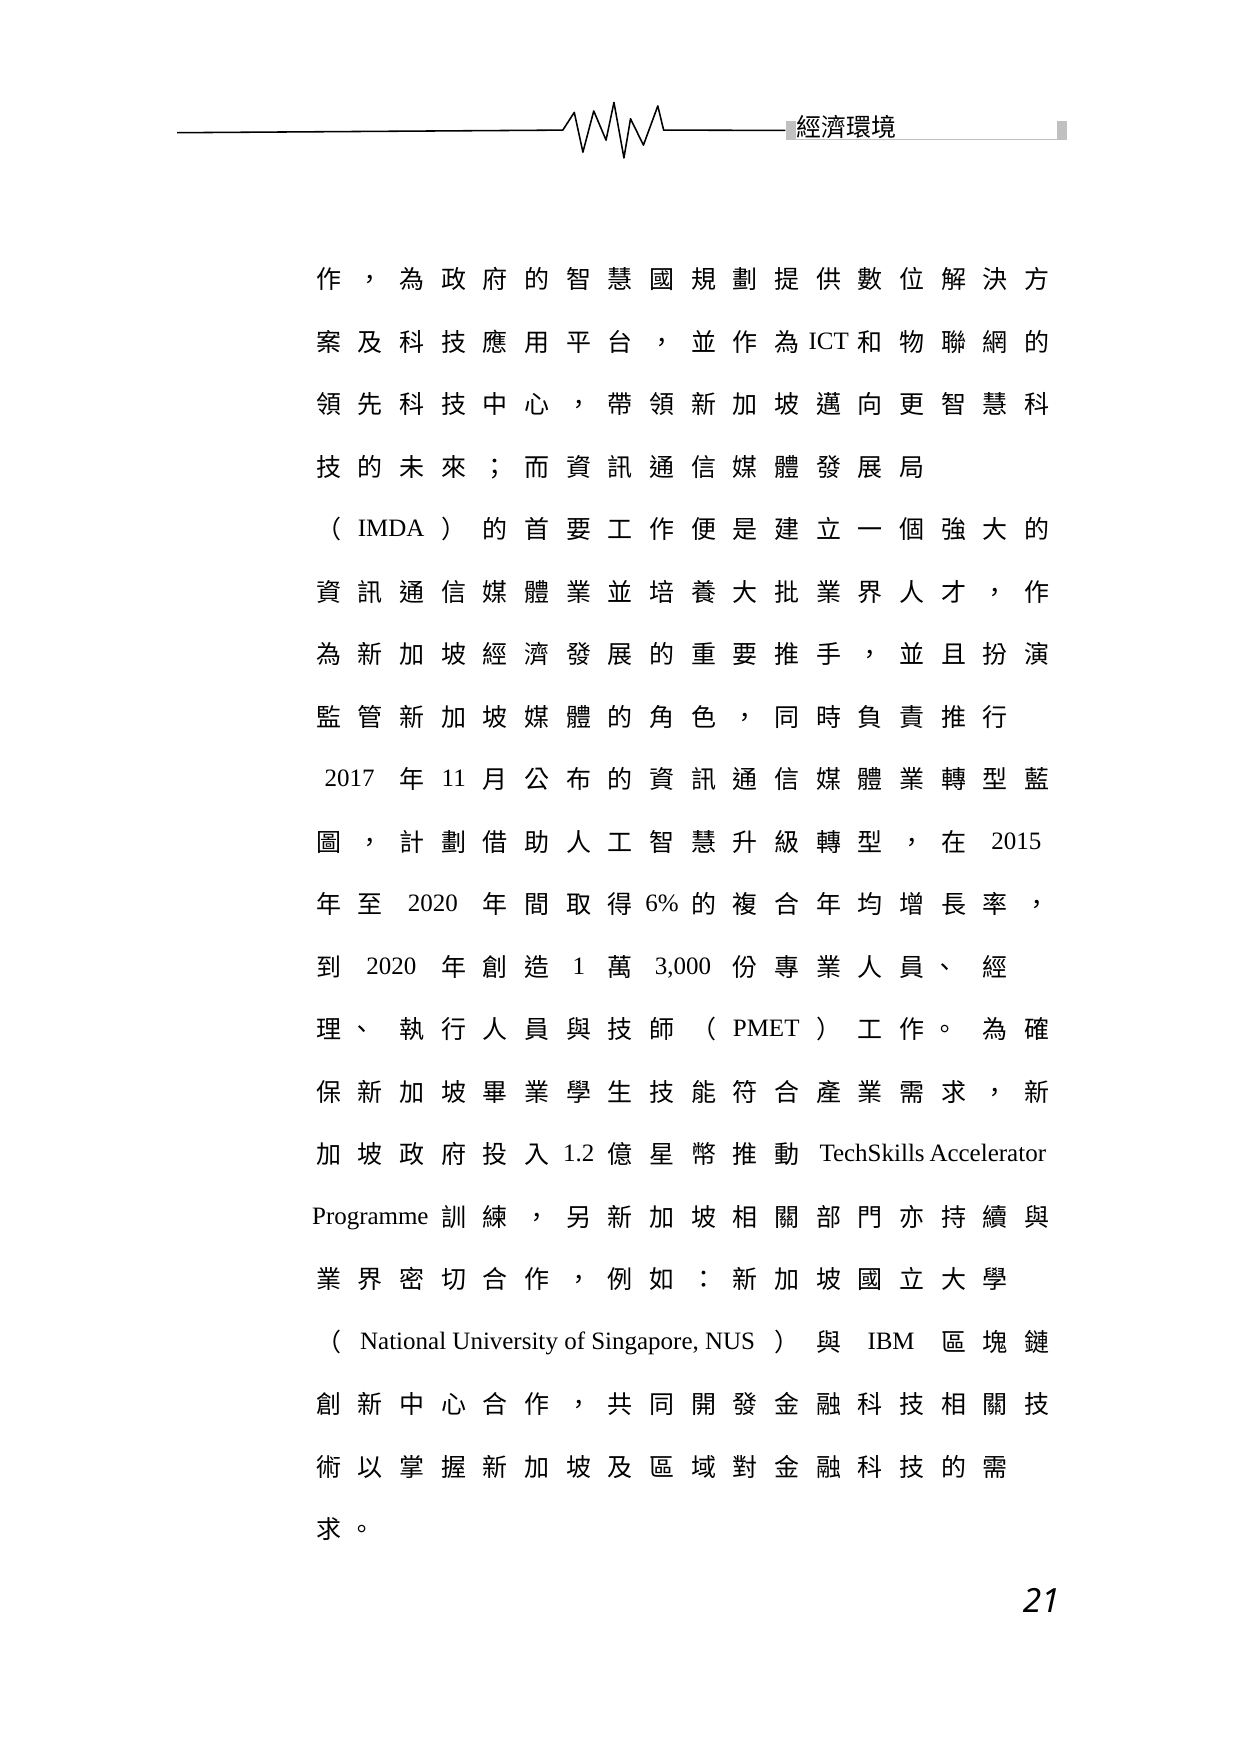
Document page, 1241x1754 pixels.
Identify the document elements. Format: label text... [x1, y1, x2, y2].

text 作，為政府的智慧國規劃提供數位解決方案及科技應用平台，並作為ICT和物聯網的領先科技中心，帶領新加坡邁向更智慧科技的未來；而資訊通信媒體發展局（IMDA）的首要工作便是建立一個強大的資訊通信媒體業並培養大批業界人才，作為新加坡經濟發展的重要推手，並且扮演監管新加坡媒體的角色，同時負責推行2017年11月公布的資訊通信媒體業轉型藍圖，計劃借助人工智慧升級轉型，在2015年至2020年間取得6%的複合年均增長率，到2020年創造1萬3,000份專業人員、經理、執行人員與技師（PMET）工作。為確保新加坡畢業學生技能符合產業需求，新加坡政府投入1.2億星幣推動TechSkills Accelerator Programme訓練，另新加坡相關部門亦持續與業界密切合作，例如：新加坡國立大學（National University of Singapore, NUS）與IBM區塊鏈創新中心合作，共同開發金融科技相關技術以掌握新加坡及區域對金融科技的需求。 [281, 236, 1058, 1549]
